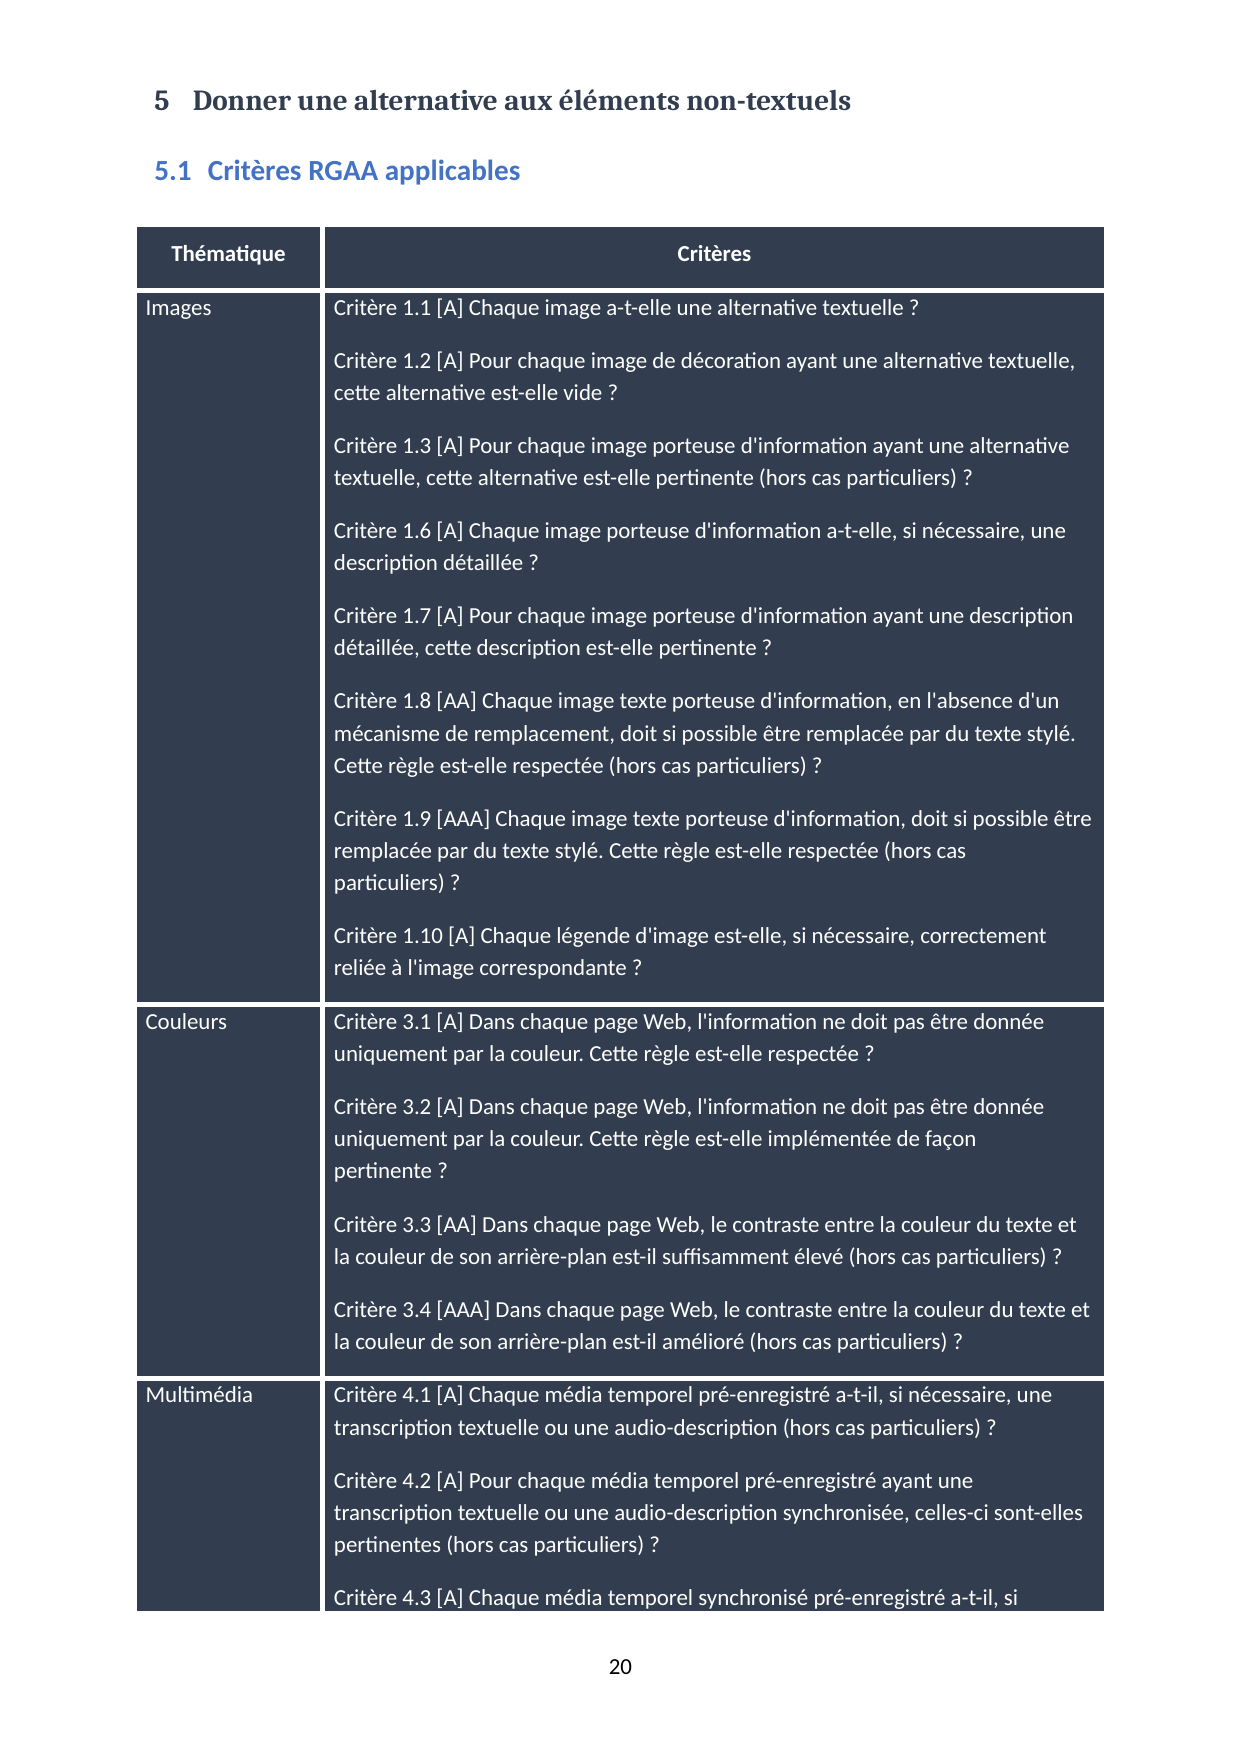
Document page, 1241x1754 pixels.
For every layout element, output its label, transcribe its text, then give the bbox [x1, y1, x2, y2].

table_cell Critère 3.1 [A] Dans chaque page Web, l'information ne doit pas être donnée uniquement par la couleur. Cette règle est-elle respectée ? Critère 3.2 [A] Dans chaque page Web, l'information ne doit pas être donnée uniquement par la couleur. Cette règle est-elle implémentée de façon pertinente ? Critère 3.3 [AA] Dans chaque page Web, le contraste entre la couleur du texte et la couleur de son arrière-plan est-il suffisamment élevé (hors cas particuliers) ? Critère 3.4 [AAA] Dans chaque page Web, le contraste entre la couleur du texte et la couleur de son arrière-plan est-il amélioré (hors cas particuliers) ? [325, 1007, 1104, 1376]
table_cell Critère 1.1 [A] Chaque image a-t-elle une alternative textuelle ? Critère 1.2 [A] Pour chaque image de décoration ayant une alternative textuelle, cette alternative est-elle vide ? Critère 1.3 [A] Pour chaque image porteuse d'information ayant une alternative textuelle, cette alternative est-elle pertinente (hors cas particuliers) ? Critère 1.6 [A] Chaque image porteuse d'information a-t-elle, si nécessaire, une description détaillée ? Critère 1.7 [A] Pour chaque image porteuse d'information ayant une description détaillée, cette description est-elle pertinente ? Critère 1.8 [AA] Chaque image texte porteuse d'information, en l'absence d'un mécanisme de remplacement, doit si possible être remplacée par du texte stylé. Cette règle est-elle respectée (hors cas particuliers) ? Critère 1.9 [AAA] Chaque image texte porteuse d'information, doit si possible être remplacée par du texte stylé. Cette règle est-elle respectée (hors cas particuliers) ? Critère 1.10 [A] Chaque légende d'image est-elle, si nécessaire, correctement reliée à l'image correspondante ? [325, 293, 1104, 1002]
table_cell Critère 4.1 [A] Chaque média temporel pré-enregistré a-t-il, si nécessaire, une transcription textuelle ou une audio-description (hors cas particuliers) ? Critère 4.2 [A] Pour chaque média temporel pré-enregistré ayant une transcription textuelle ou une audio-description synchronisée, celles-ci sont-elles pertinentes (hors cas particuliers) ? Critère 4.3 [A] Chaque média temporel synchronisé pré-enregistré a-t-il, si [325, 1381, 1104, 1611]
table_cell Couleurs [137, 1007, 320, 1376]
table_cell Multimédia [137, 1381, 320, 1611]
table_cell Images [137, 293, 320, 1002]
subtitle Donner une alternative aux éléments non-textuels [148, 84, 1093, 118]
table_header Critères [325, 227, 1104, 288]
subtitle Critères RGAA applicables [148, 152, 1093, 188]
table_header Thématique [137, 227, 320, 288]
